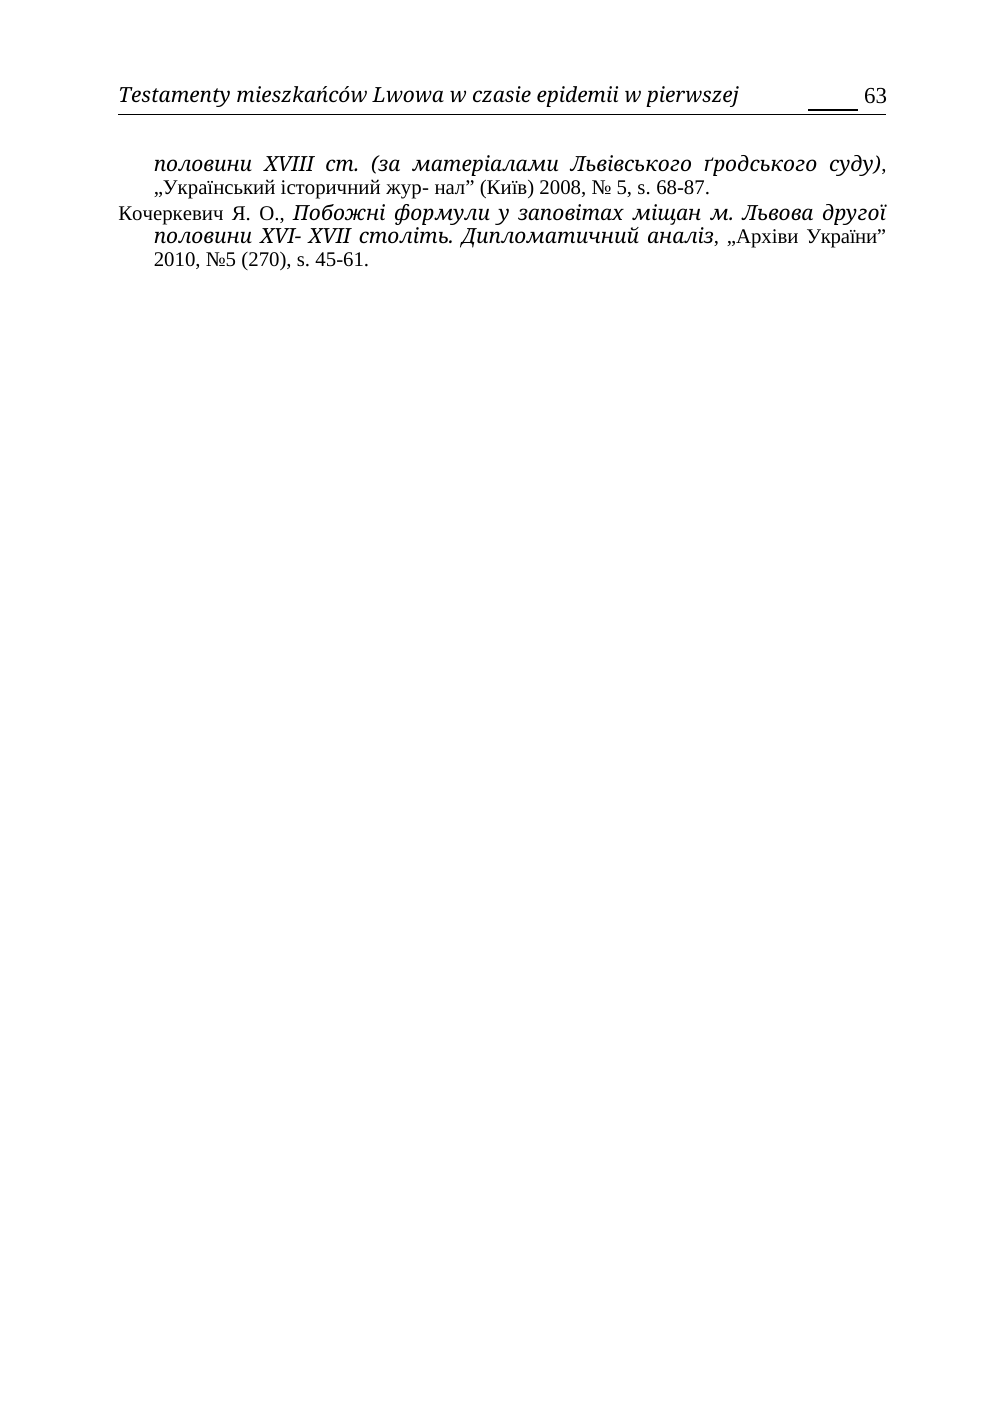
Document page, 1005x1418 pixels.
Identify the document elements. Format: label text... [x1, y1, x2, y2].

text Кочеркевич Я. О., Побожні формули у заповітах міщан м. Львова другої половини XVI- XVII століть. Дипломатичний аналіз, „Архіви України” 2010, №5 (270), s. 45-61. [118, 200, 886, 271]
text половини XVIII ст. (за матеріалами Львівського ґродського суду), „Український історичний жур- нал” (Київ) 2008, № 5, s. 68-87. [118, 150, 886, 199]
